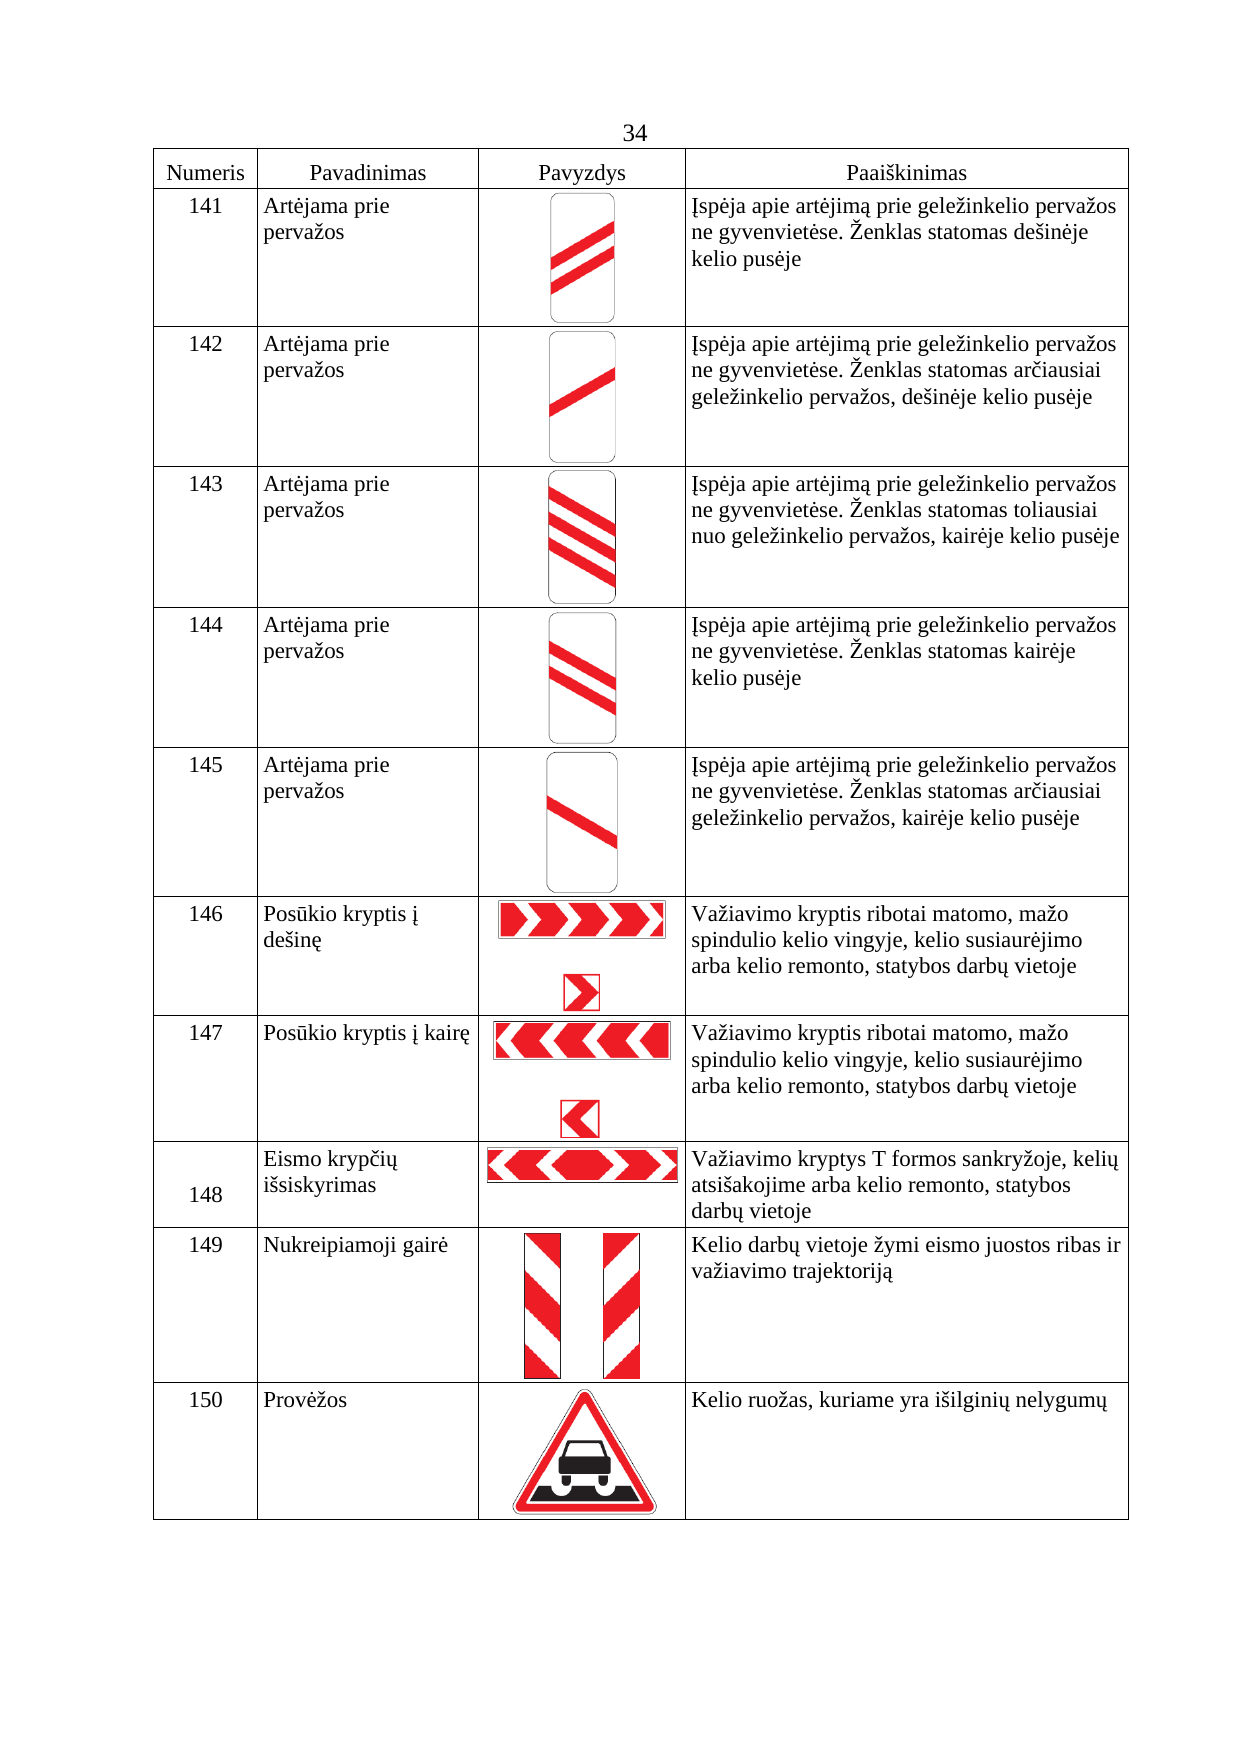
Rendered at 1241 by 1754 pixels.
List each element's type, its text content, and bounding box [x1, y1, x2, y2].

table_cell 146 [154, 897, 257, 1015]
table_cell Įspėja apie artėjimą prie geležinkelio pervažos ne gyvenvietėse. Ženklas statomas arčiausiai geležinkelio pervažos, dešinėje kelio pusėje [686, 327, 1128, 466]
table_cell 143 [154, 467, 257, 607]
table_cell Artėjama prie pervažos [258, 189, 478, 326]
table_header Numeris [154, 149, 257, 188]
table_cell [479, 467, 685, 607]
table_cell Artėjama prie pervažos [258, 467, 478, 607]
table_cell Važiavimo kryptys T formos sankryžoje, kelių atsišakojime arba kelio remonto, statybos darbų vietoje [686, 1142, 1128, 1227]
table_header Pavadinimas [258, 149, 478, 188]
table_cell Įspėja apie artėjimą prie geležinkelio pervažos ne gyvenvietėse. Ženklas statomas arčiausiai geležinkelio pervažos, kairėje kelio pusėje [686, 748, 1128, 896]
table_cell [479, 1142, 685, 1227]
table_cell 148 [154, 1142, 257, 1227]
table_cell Artėjama prie pervažos [258, 748, 478, 896]
table_cell Įspėja apie artėjimą prie geležinkelio pervažos ne gyvenvietėse. Ženklas statomas toliausiai nuo geležinkelio pervažos, kairėje kelio pusėje [686, 467, 1128, 607]
table_cell 150 [154, 1383, 257, 1519]
table_cell [479, 1228, 685, 1382]
table_cell Įspėja apie artėjimą prie geležinkelio pervažos ne gyvenvietėse. Ženklas statomas dešinėje kelio pusėje [686, 189, 1128, 326]
table_cell 141 [154, 189, 257, 326]
table_cell Kelio darbų vietoje žymi eismo juostos ribas ir važiavimo trajektoriją [686, 1228, 1128, 1382]
table_cell [479, 189, 685, 326]
table_header Paaiškinimas [686, 149, 1128, 188]
table_cell [479, 327, 685, 466]
table_cell Važiavimo kryptis ribotai matomo, mažo spindulio kelio vingyje, kelio susiaurėjimo arba kelio remonto, statybos darbų vietoje [686, 1016, 1128, 1141]
table_cell Važiavimo kryptis ribotai matomo, mažo spindulio kelio vingyje, kelio susiaurėjimo arba kelio remonto, statybos darbų vietoje [686, 897, 1128, 1015]
table_cell Kelio ruožas, kuriame yra išilginių nelygumų [686, 1383, 1128, 1519]
table_cell 145 [154, 748, 257, 896]
table_cell [479, 1016, 685, 1141]
table_cell Artėjama prie pervažos [258, 327, 478, 466]
table_cell [479, 897, 685, 1015]
table_cell [479, 1383, 685, 1519]
table_cell [479, 748, 685, 896]
table_cell Artėjama prie pervažos [258, 608, 478, 747]
table_header Pavyzdys [479, 149, 685, 188]
table_cell 149 [154, 1228, 257, 1382]
table_cell Įspėja apie artėjimą prie geležinkelio pervažos ne gyvenvietėse. Ženklas statomas kairėje kelio pusėje [686, 608, 1128, 747]
table_cell Provėžos [258, 1383, 478, 1519]
table_cell 144 [154, 608, 257, 747]
table_cell 147 [154, 1016, 257, 1141]
table_cell 142 [154, 327, 257, 466]
table_cell Eismo krypčių išsiskyrimas [258, 1142, 478, 1227]
table_cell Posūkio kryptis į dešinę [258, 897, 478, 1015]
table_cell Posūkio kryptis į kairę [258, 1016, 478, 1141]
table_cell [479, 608, 685, 747]
table_cell Nukreipiamoji gairė [258, 1228, 478, 1382]
